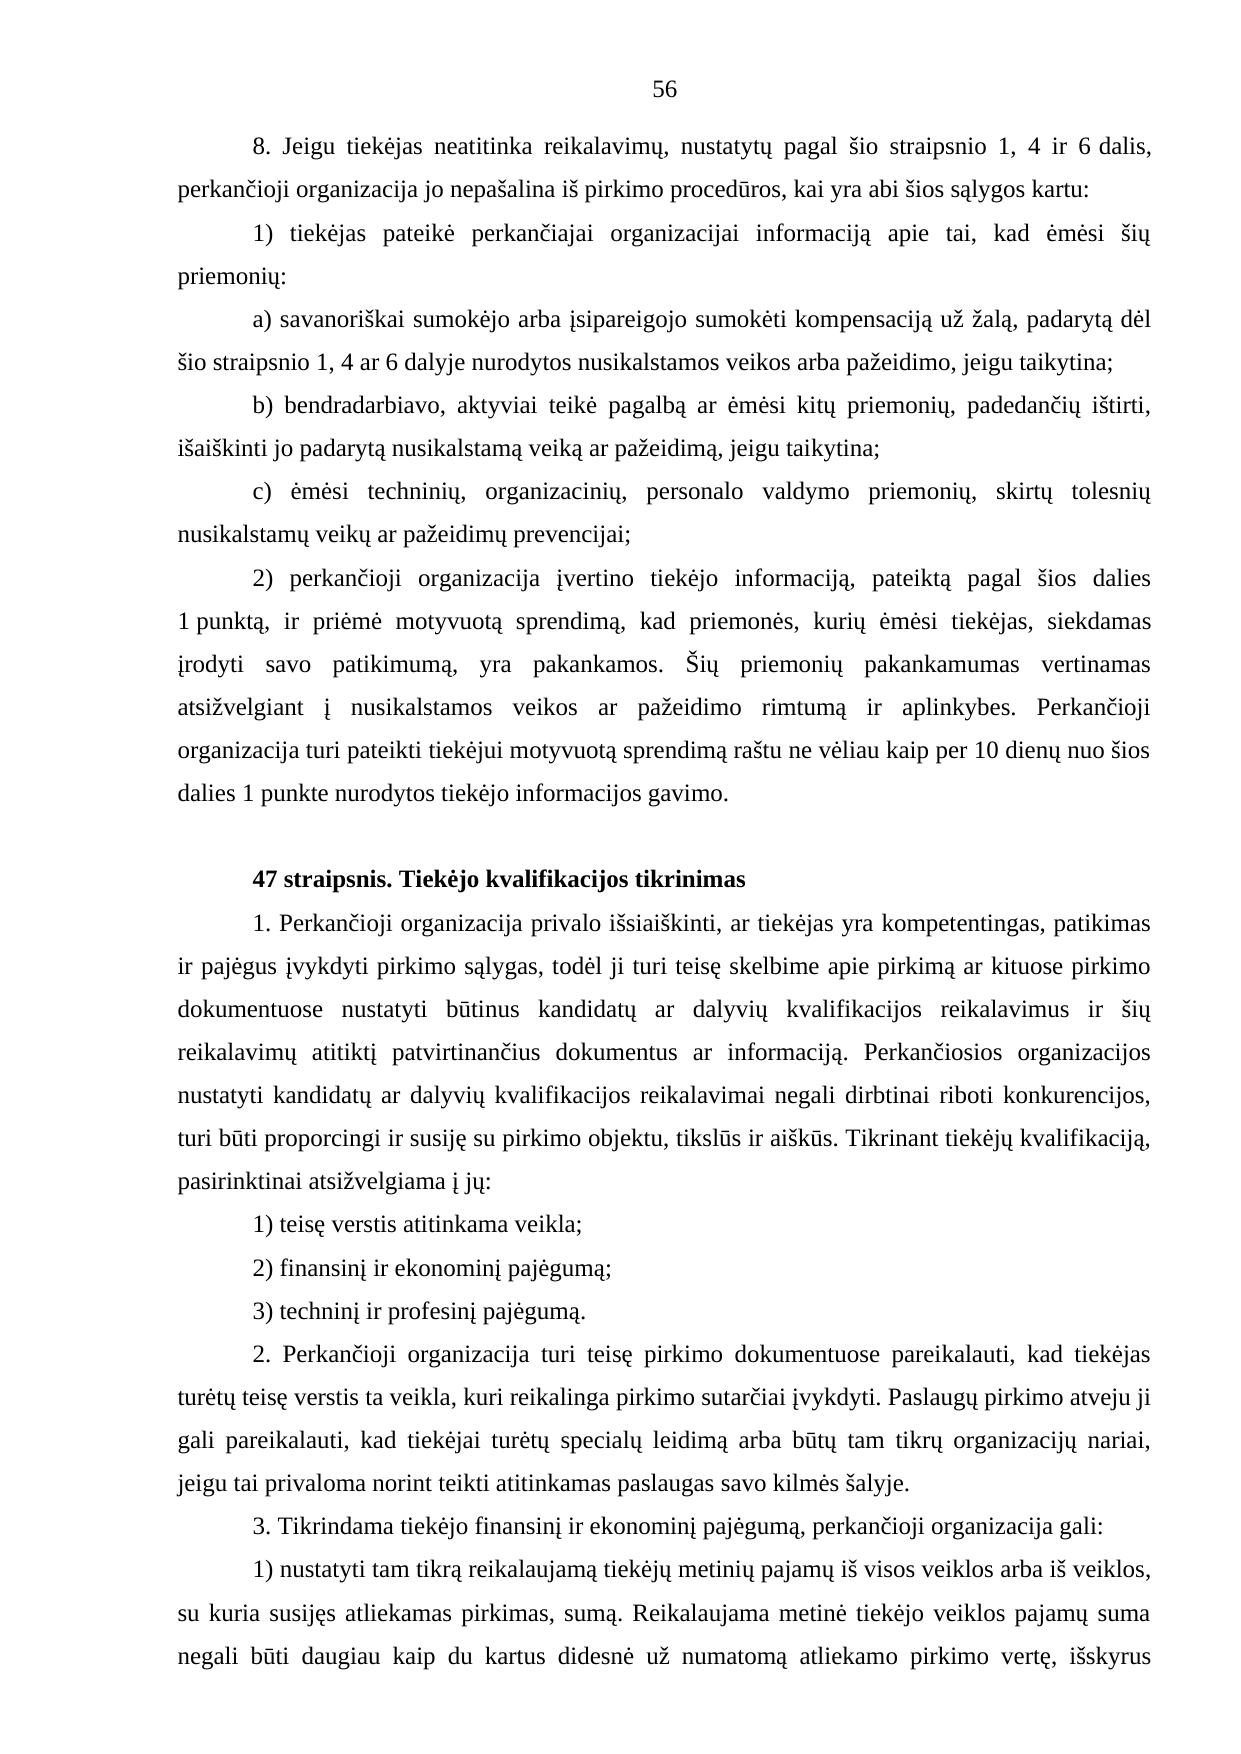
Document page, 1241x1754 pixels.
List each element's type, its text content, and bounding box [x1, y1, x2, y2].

text 3) techninį ir profesinį pajėgumą. [177, 1296, 1152, 1324]
text 47 straipsnis. Tiekėjo kvalifikacijos tikrinimas [177, 864, 1152, 893]
text a) savanoriškai sumokėjo arba įsipareigojo sumokėti kompensaciją už žalą, padarytą dėl šio straipsnio 1, 4 ar 6 dalyje nurodytos nusikalstamos veikos arba pažeidimo, jeigu taikytina; [177, 304, 1152, 376]
text 1. Perkančioji organizacija privalo išsiaiškinti, ar tiekėjas yra kompetentingas, patikimas ir pajėgus įvykdyti pirkimo sąlygas, todėl ji turi teisę skelbime apie pirkimą ar kituose pirkimo dokumentuose nustatyti būtinus kandidatų ar dalyvių kvalifikacijos reikalavimus ir šių reikalavimų atitiktį patvirtinančius dokumentus ar informaciją. Perkančiosios organizacijos nustatyti kandidatų ar dalyvių kvalifikacijos reikalavimai negali dirbtinai riboti konkurencijos, turi būti proporcingi ir susiję su pirkimo objektu, tikslūs ir aiškūs. Tikrinant tiekėjų kvalifikaciją, pasirinktinai atsižvelgiama į jų: [177, 908, 1152, 1195]
text 3. Tikrindama tiekėjo finansinį ir ekonominį pajėgumą, perkančioji organizacija gali: [177, 1511, 1152, 1540]
text b) bendradarbiavo, aktyviai teikė pagalbą ar ėmėsi kitų priemonių, padedančių ištirti, išaiškinti jo padarytą nusikalstamą veiką ar pažeidimą, jeigu taikytina; [177, 390, 1152, 462]
text 2) finansinį ir ekonominį pajėgumą; [177, 1253, 1152, 1281]
text 8. Jeigu tiekėjas neatitinka reikalavimų, nustatytų pagal šio straipsnio 1, 4 ir 6 dalis, perkančioji organizacija jo nepašalina iš pirkimo procedūros, kai yra abi šios sąlygos kartu: [177, 131, 1152, 203]
text c) ėmėsi techninių, organizacinių, personalo valdymo priemonių, skirtų tolesnių nusikalstamų veikų ar pažeidimų prevencijai; [177, 476, 1152, 548]
text 2) perkančioji organizacija įvertino tiekėjo informaciją, pateiktą pagal šios dalies 1 punktą, ir priėmė motyvuotą sprendimą, kad priemonės, kurių ėmėsi tiekėjas, siekdamas įrodyti savo patikimumą, yra pakankamos. Šių priemonių pakankamumas vertinamas atsižvelgiant į nusikalstamos veikos ar pažeidimo rimtumą ir aplinkybes. Perkančioji organizacija turi pateikti tiekėjui motyvuotą sprendimą raštu ne vėliau kaip per 10 dienų nuo šios dalies 1 punkte nurodytos tiekėjo informacijos gavimo. [177, 563, 1152, 807]
text 1) nustatyti tam tikrą reikalaujamą tiekėjų metinių pajamų iš visos veiklos arba iš veiklos, su kuria susijęs atliekamas pirkimas, sumą. Reikalaujama metinė tiekėjo veiklos pajamų suma negali būti daugiau kaip du kartus didesnė už numatomą atliekamo pirkimo vertę, išskyrus [177, 1554, 1152, 1669]
text 1) teisę verstis atitinkama veikla; [177, 1209, 1152, 1238]
text 1) tiekėjas pateikė perkančiajai organizacijai informaciją apie tai, kad ėmėsi šių priemonių: [177, 218, 1152, 289]
text 2. Perkančioji organizacija turi teisę pirkimo dokumentuose pareikalauti, kad tiekėjas turėtų teisę verstis ta veikla, kuri reikalinga pirkimo sutarčiai įvykdyti. Paslaugų pirkimo atveju ji gali pareikalauti, kad tiekėjai turėtų specialų leidimą arba būtų tam tikrų organizacijų nariai, jeigu tai privaloma norint teikti atitinkamas paslaugas savo kilmės šalyje. [177, 1339, 1152, 1497]
